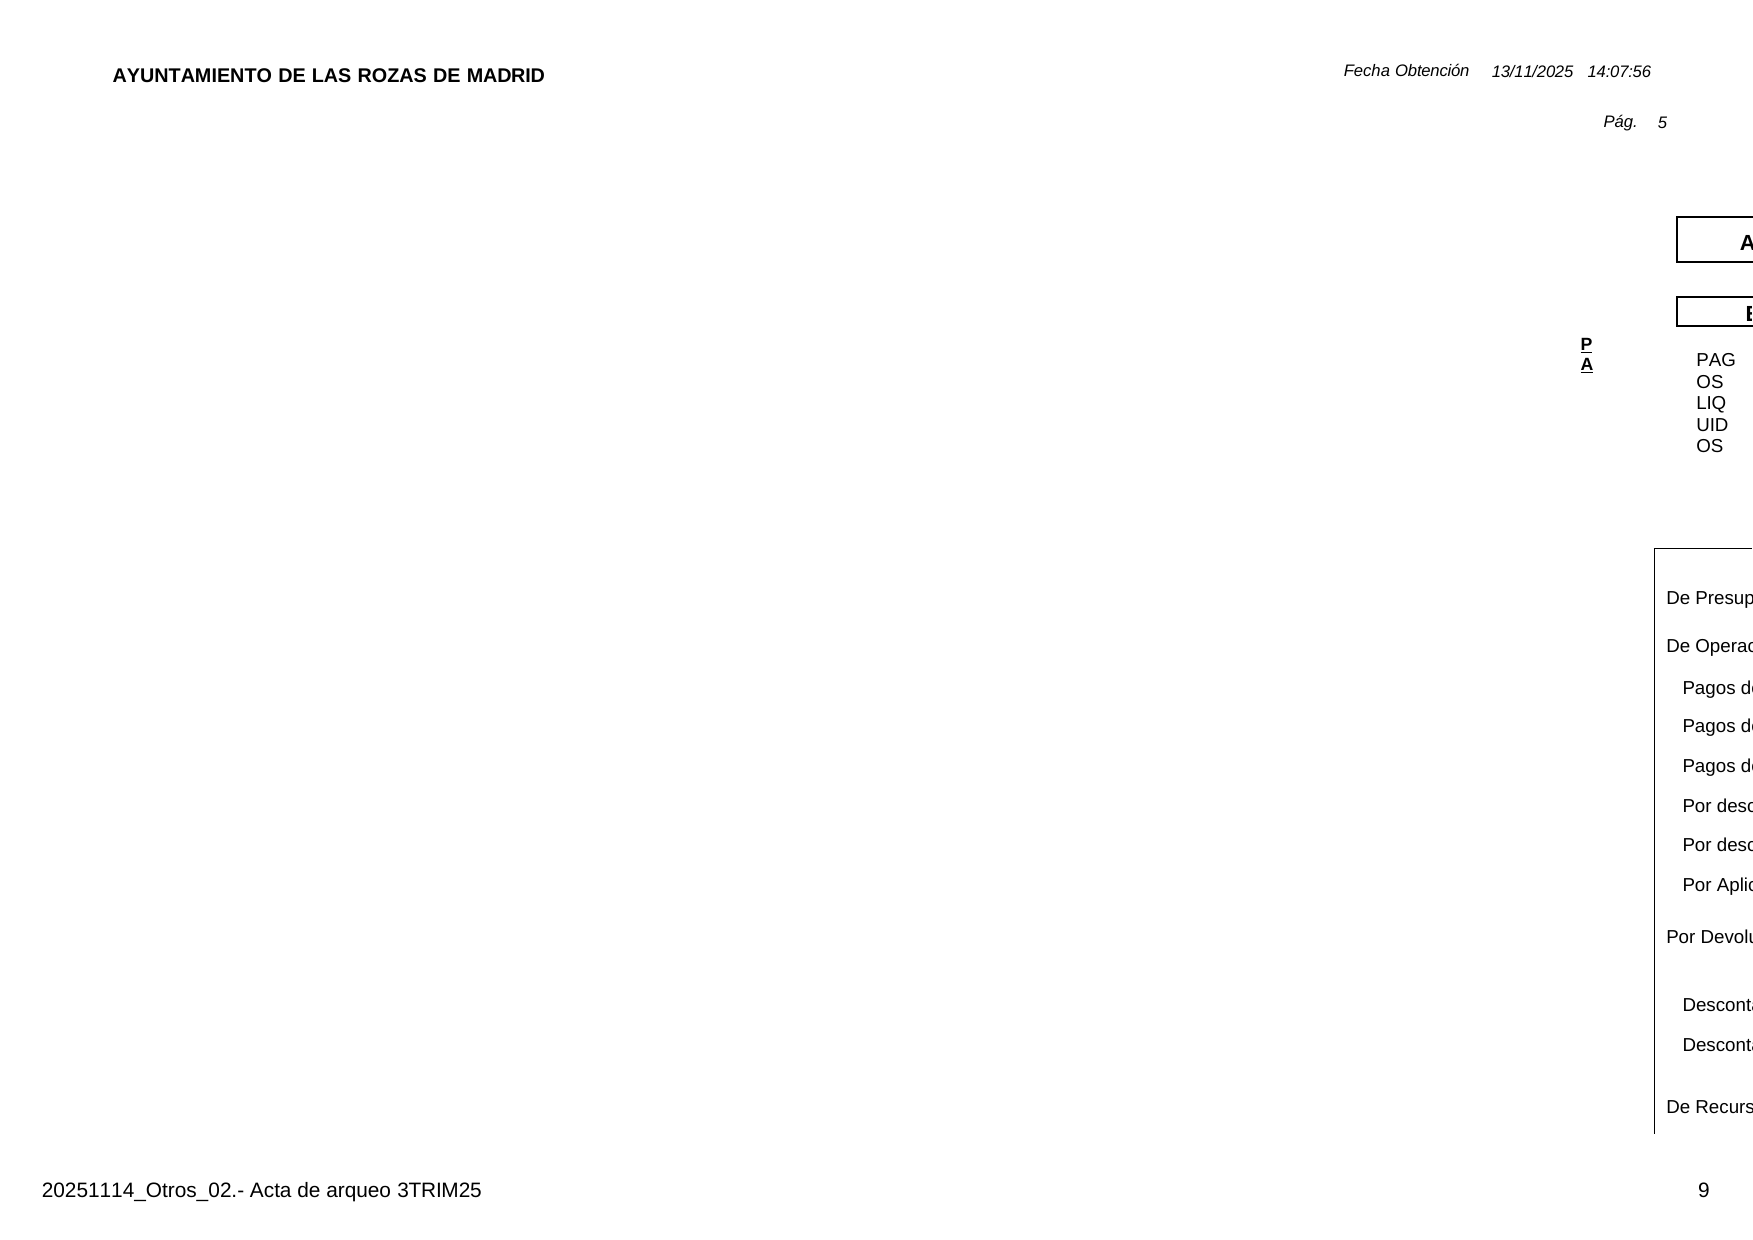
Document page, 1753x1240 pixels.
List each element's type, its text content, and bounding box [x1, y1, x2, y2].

table_cell Por descuentos No Presupuestarios en Reintegros de Gastos [1655, 793, 1752, 833]
text Pág. 5 [1603, 112, 1678, 132]
table_cell De Operaciones No Presupuestarias, directos en Tesorería [1655, 626, 1752, 674]
table_cell Por Aplicaciones Definitivas de Ingresos [1655, 872, 1752, 912]
text 14:07:56 [1587, 62, 1678, 81]
text Fecha Obtención [1343, 60, 1472, 79]
text PAGOS LIQUIDOS [1696, 349, 1736, 457]
table_cell De Recursos de Otros Entes Pœblicos [1655, 1076, 1752, 1134]
table_cell Pagos de IVA Soportado en Dev. de Ingresos [1655, 754, 1752, 793]
table_cell Por descuentos No Presupuestarios en Reintegros de R.O.E. [1655, 833, 1752, 872]
table_cell Pagos de IVA Soportado en Oper. No Presupuestarias [1655, 715, 1752, 753]
table_cell Pagos de IVA Soportado Deducible en Gastos [1655, 674, 1752, 715]
table_cell Descontados en Reintegros de Pagos de Pto. de Gastos [1655, 993, 1752, 1032]
table_header De Presupuesto, directos de Tesorería [1655, 549, 1752, 626]
table_cell Por Devolución de Ingresos, directos de Tesorería [1655, 912, 1752, 993]
table_cell Descontados en Reintegros de Pagos de Recursos Otros Entes [1655, 1032, 1752, 1076]
text AYUNTAMIENTO DE LAS ROZAS DE MADRID [112, 64, 553, 86]
text 13/11/2025 [1492, 62, 1576, 81]
